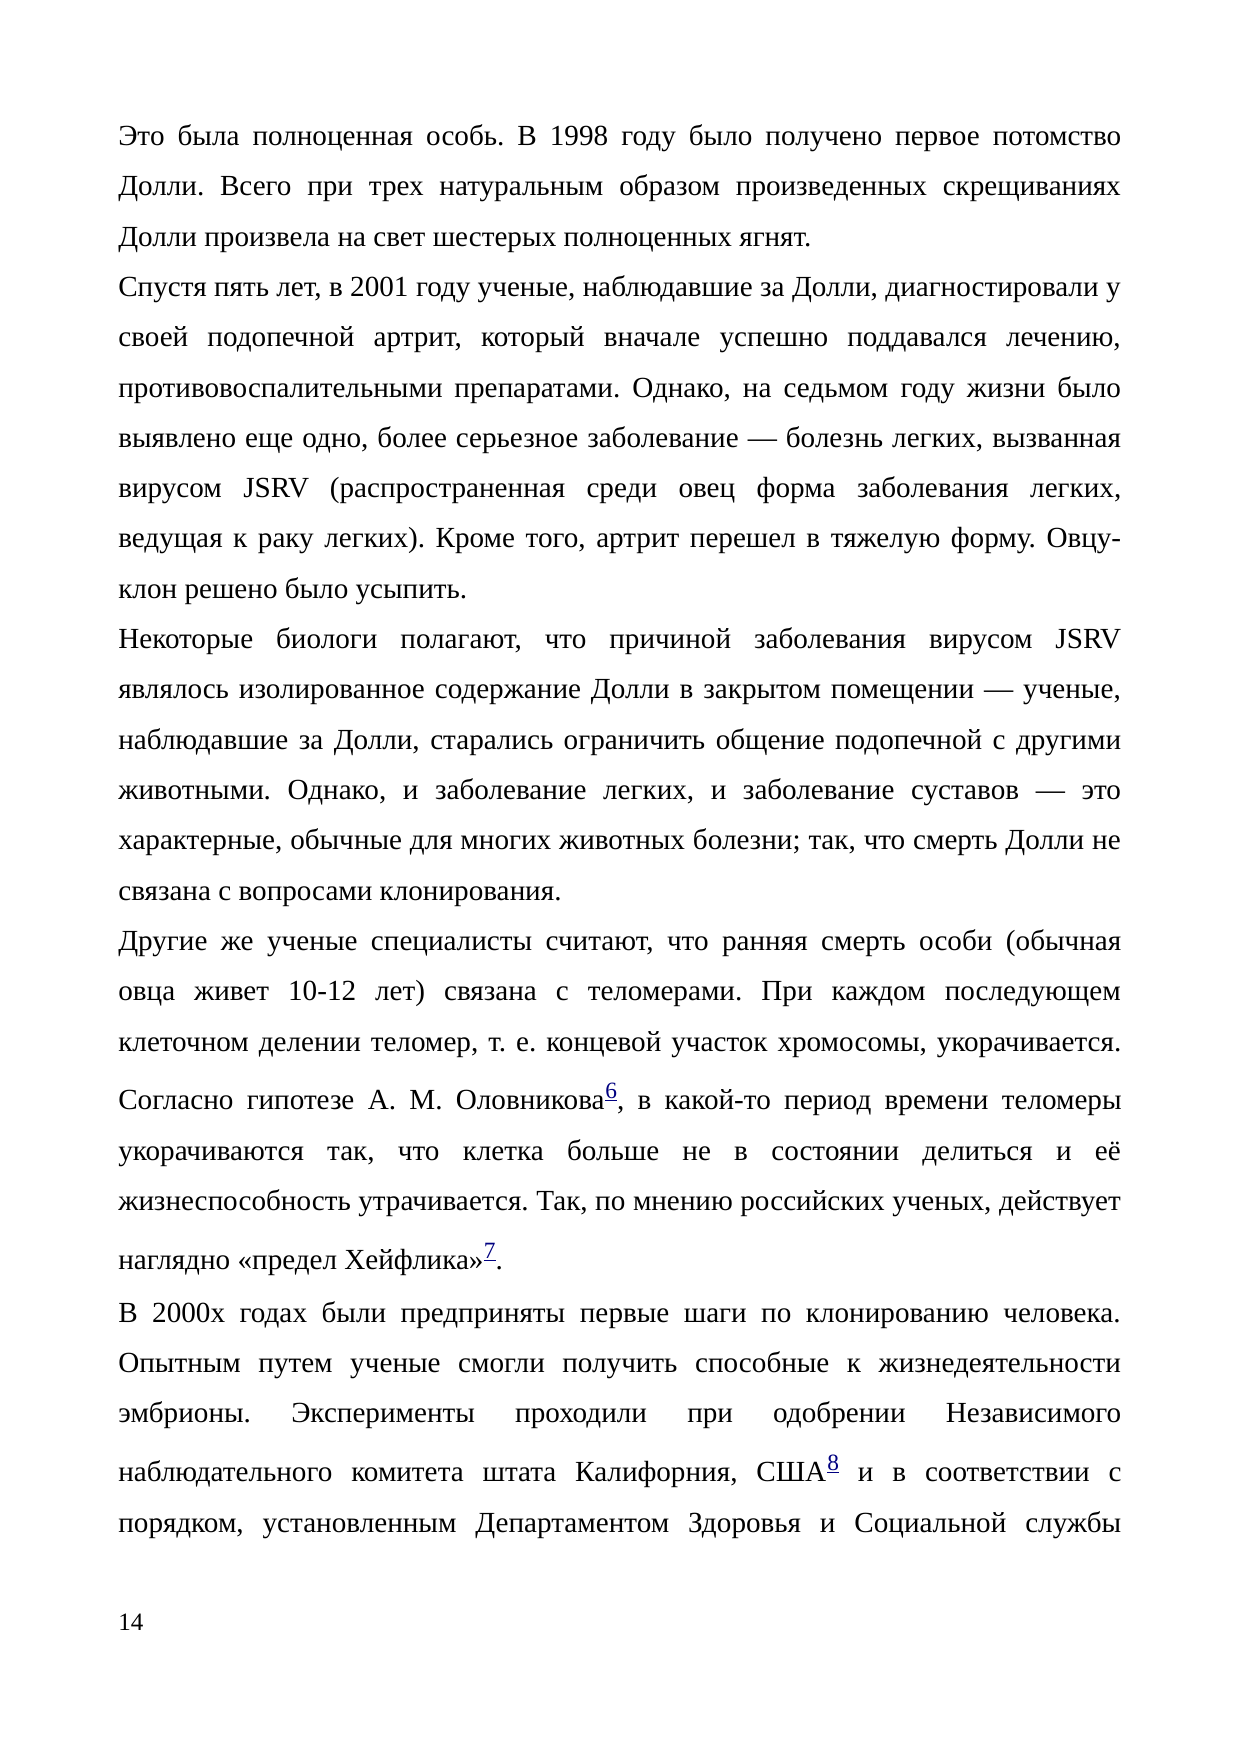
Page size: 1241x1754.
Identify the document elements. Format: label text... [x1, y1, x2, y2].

text Некоторые биологи полагают, что причиной заболевания вирусом JSRV являлось изолированное содержание Долли в закрытом помещении — ученые, наблюдавшие за Долли, старались ограничить общение подопечной с другими животными. Однако, и заболевание легких, и заболевание суставов — это характерные, обычные для многих животных болезни; так, что смерть Долли не связана с вопросами клонирования. [118, 621, 1122, 906]
text В 2000х годах были предприняты первые шаги по клонированию человека. Опытным путем ученые смогли получить способные к жизнедеятельности эмбрионы. Эксперименты проходили при одобрении Независимого наблюдательного комитета штата Калифорния, США8 и в соответствии с порядком, установленным Департаментом Здоровья и Социальной службы [118, 1295, 1122, 1538]
text Другие же ученые специалисты считают, что ранняя смерть особи (обычная овца живет 10-12 лет) связана с теломерами. При каждом последующем клеточном делении теломер, т. е. концевой участок хромосомы, укорачивается. Согласно гипотезе А. М. Оловникова6, в какой-то период времени теломеры укорачиваются так, что клетка больше не в состоянии делиться и её жизнеспособность утрачивается. Так, по мнению российских ученых, действует наглядно «предел Хейфлика»7. [118, 923, 1122, 1275]
text Спустя пять лет, в 2001 году ученые, наблюдавшие за Долли, диагностировали у своей подопечной артрит, который вначале успешно поддавался лечению, противовоспалительными препаратами. Однако, на седьмом году жизни было выявлено еще одно, более серьезное заболевание — болезнь легких, вызванная вирусом JSRV (распространенная среди овец форма заболевания легких, ведущая к раку легких). Кроме того, артрит перешел в тяжелую форму. Овцу-клон решено было усыпить. [118, 269, 1122, 604]
text Это была полноценная особь. В 1998 году было получено первое потомство Долли. Всего при трех натуральным образом произведенных скрещиваниях Долли произвела на свет шестерых полноценных ягнят. [118, 118, 1122, 252]
